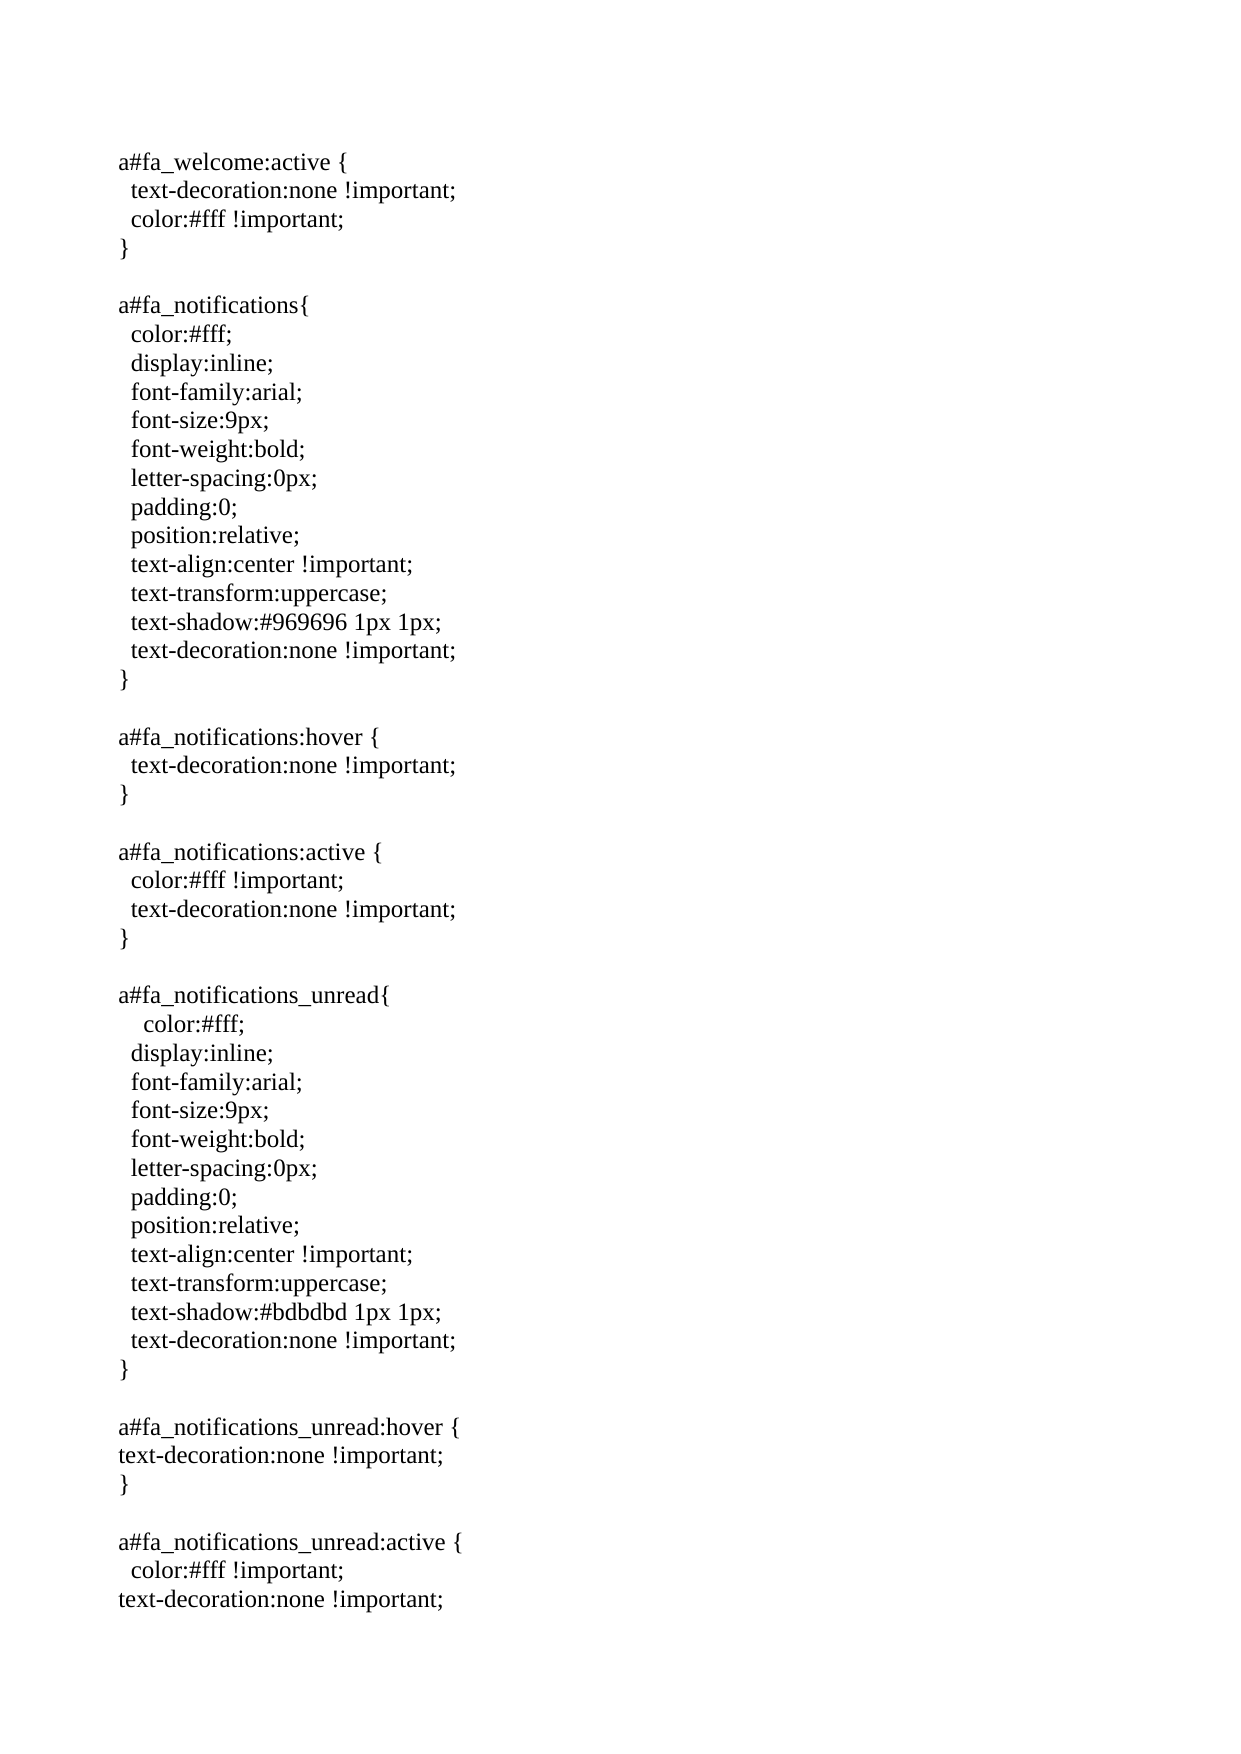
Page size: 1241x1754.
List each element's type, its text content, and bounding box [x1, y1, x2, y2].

text a#fa_welcome:active { [118, 147, 1122, 176]
text font-size:9px; [118, 406, 1122, 434]
text color:#fff; [118, 1009, 1122, 1038]
text position:relative; [118, 521, 1122, 549]
text color:#fff !important; [118, 1556, 1122, 1584]
text text-decoration:none !important; [118, 176, 1122, 204]
text a#fa_notifications_unread:active { [118, 1527, 1122, 1556]
text color:#fff !important; [118, 204, 1122, 233]
text text-decoration:none !important; [118, 1326, 1122, 1354]
text font-size:9px; [118, 1096, 1122, 1124]
text color:#fff; [118, 319, 1122, 348]
text a#fa_notifications_unread{ [118, 981, 1122, 1009]
text display:inline; [118, 348, 1122, 377]
text text-decoration:none !important; [118, 751, 1122, 779]
text font-family:arial; [118, 377, 1122, 406]
text text-shadow:#969696 1px 1px; [118, 607, 1122, 636]
text } [118, 664, 1122, 693]
text a#fa_notifications:active { [118, 837, 1122, 866]
text text-align:center !important; [118, 1239, 1122, 1268]
text text-transform:uppercase; [118, 1268, 1122, 1297]
text a#fa_notifications{ [118, 291, 1122, 319]
text padding:0; [118, 1182, 1122, 1211]
text text-decoration:none !important; [118, 1584, 1122, 1613]
text } [118, 1354, 1122, 1383]
text a#fa_notifications_unread:hover { [118, 1412, 1122, 1441]
text font-weight:bold; [118, 1124, 1122, 1153]
text text-shadow:#bdbdbd 1px 1px; [118, 1297, 1122, 1326]
text text-align:center !important; [118, 549, 1122, 578]
text display:inline; [118, 1038, 1122, 1067]
text text-decoration:none !important; [118, 636, 1122, 664]
text } [118, 233, 1122, 262]
text } [118, 1469, 1122, 1498]
text letter-spacing:0px; [118, 1153, 1122, 1182]
text a#fa_notifications:hover { [118, 722, 1122, 751]
text font-weight:bold; [118, 434, 1122, 463]
text } [118, 923, 1122, 952]
text text-transform:uppercase; [118, 578, 1122, 607]
text text-decoration:none !important; [118, 1441, 1122, 1469]
text } [118, 779, 1122, 808]
text letter-spacing:0px; [118, 463, 1122, 492]
text font-family:arial; [118, 1067, 1122, 1096]
text text-decoration:none !important; [118, 894, 1122, 923]
text color:#fff !important; [118, 866, 1122, 894]
text position:relative; [118, 1211, 1122, 1239]
text padding:0; [118, 492, 1122, 521]
